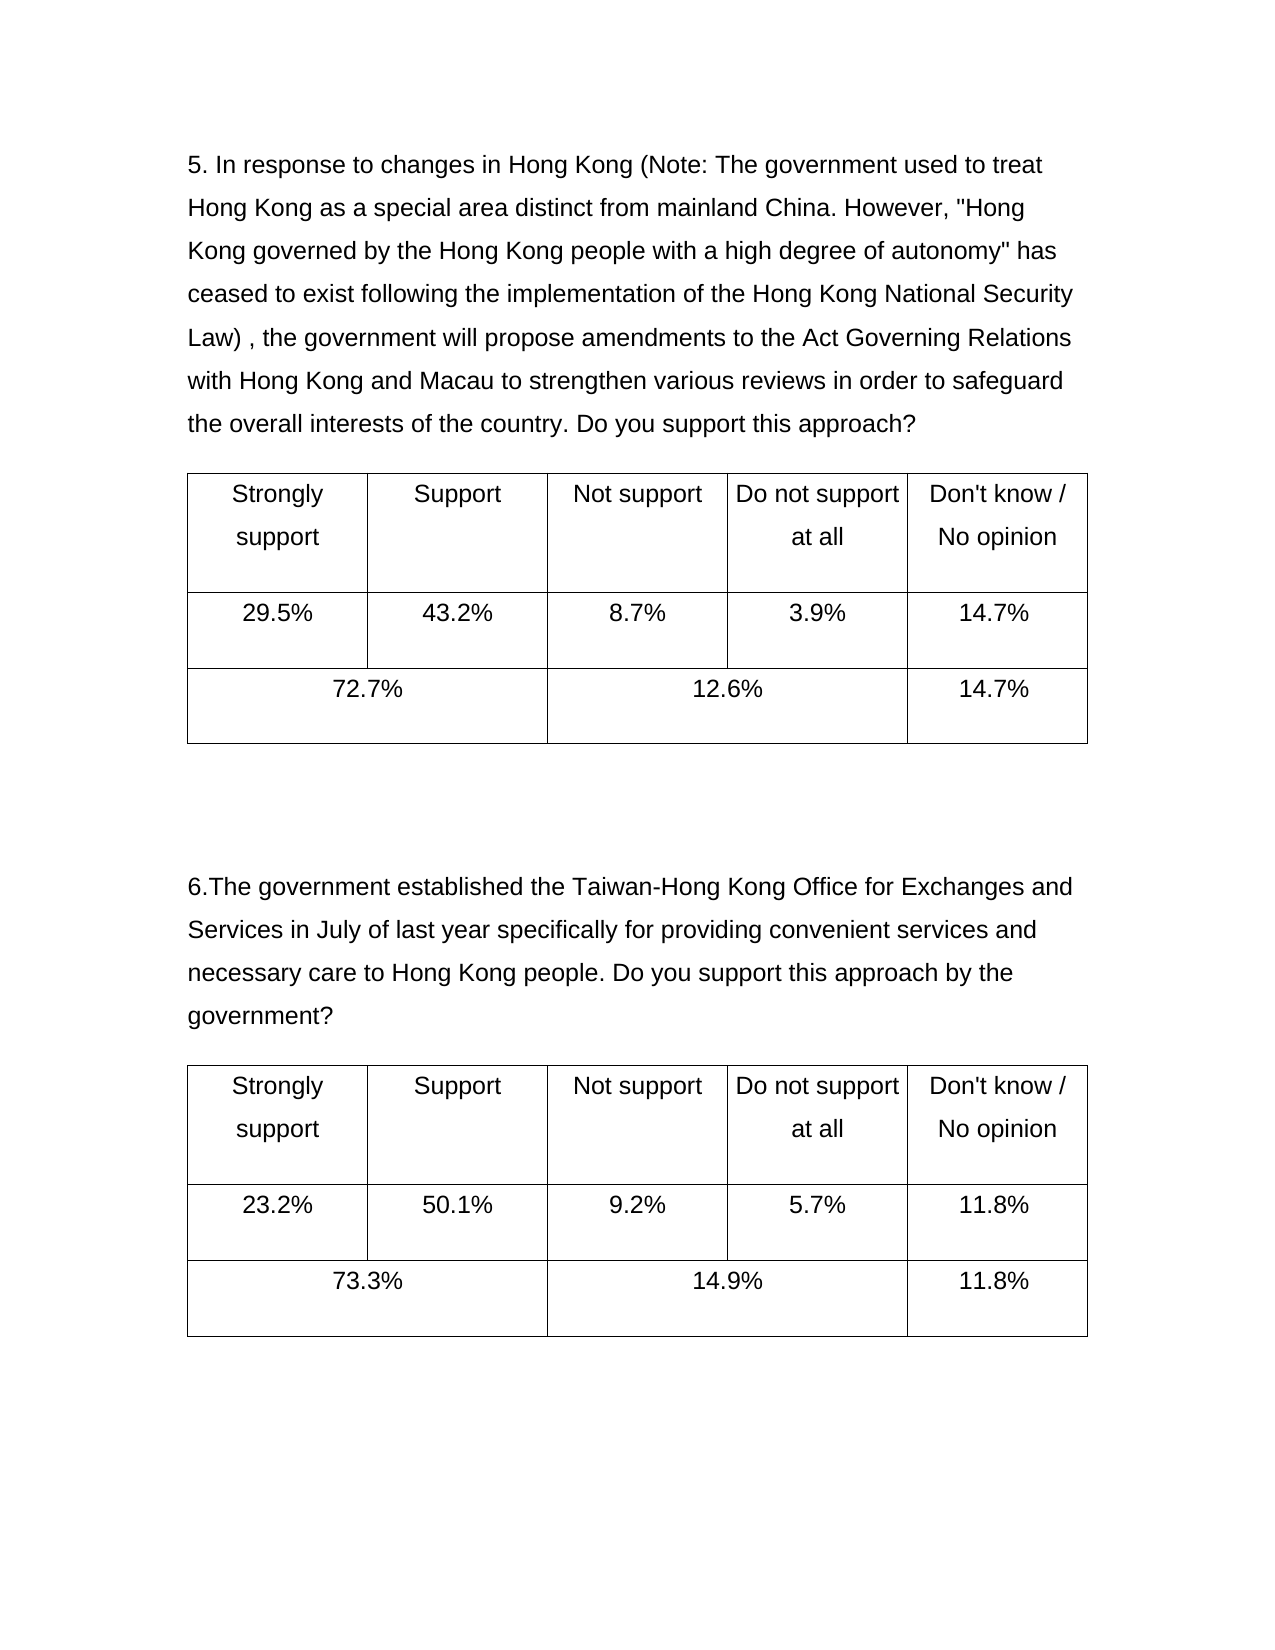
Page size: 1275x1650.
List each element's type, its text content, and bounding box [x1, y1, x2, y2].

table_header Strongly support [188, 474, 367, 592]
text 5. In response to changes in Hong Kong (Note: The government used to treat Hong Kong as a special area distinct from mainland China. However, "Hong Kong governed by the Hong Kong people with a high degree of autonomy" has ceased to exist following the implementation of the Hong Kong National Security Law) , the government will propose amendments to the Act Governing Relations with Hong Kong and Macau to strengthen various reviews in order to safeguard the overall interests of the country. Do you support this approach? [187, 150, 1087, 437]
table_header Don't know / No opinion [908, 474, 1087, 592]
table_cell 14.9% [548, 1261, 907, 1336]
table_cell 9.2% [548, 1185, 727, 1260]
table_cell 14.7% [908, 593, 1087, 667]
table_cell 12.6% [548, 669, 907, 743]
table_header Do not support at all [728, 474, 907, 592]
table_header Don't know / No opinion [908, 1066, 1087, 1184]
table_cell 29.5% [188, 593, 367, 667]
table_cell 8.7% [548, 593, 727, 667]
table_cell 50.1% [368, 1185, 547, 1260]
table_cell 11.8% [908, 1261, 1087, 1336]
table_header Strongly support [188, 1066, 367, 1184]
table_header Not support [548, 1066, 727, 1184]
table_header Do not support at all [728, 1066, 907, 1184]
text 6.The government established the Taiwan-Hong Kong Office for Exchanges and Services in July of last year specifically for providing convenient services and necessary care to Hong Kong people. Do you support this approach by the government? [187, 872, 1087, 1030]
table_cell 43.2% [368, 593, 547, 667]
table_header Not support [548, 474, 727, 592]
table_cell 5.7% [728, 1185, 907, 1260]
table_cell 72.7% [188, 669, 547, 743]
table_cell 11.8% [908, 1185, 1087, 1260]
table_header Support [368, 1066, 547, 1184]
table_header Support [368, 474, 547, 592]
table_cell 23.2% [188, 1185, 367, 1260]
table_cell 73.3% [188, 1261, 547, 1336]
table_cell 3.9% [728, 593, 907, 667]
table_cell 14.7% [908, 669, 1087, 743]
